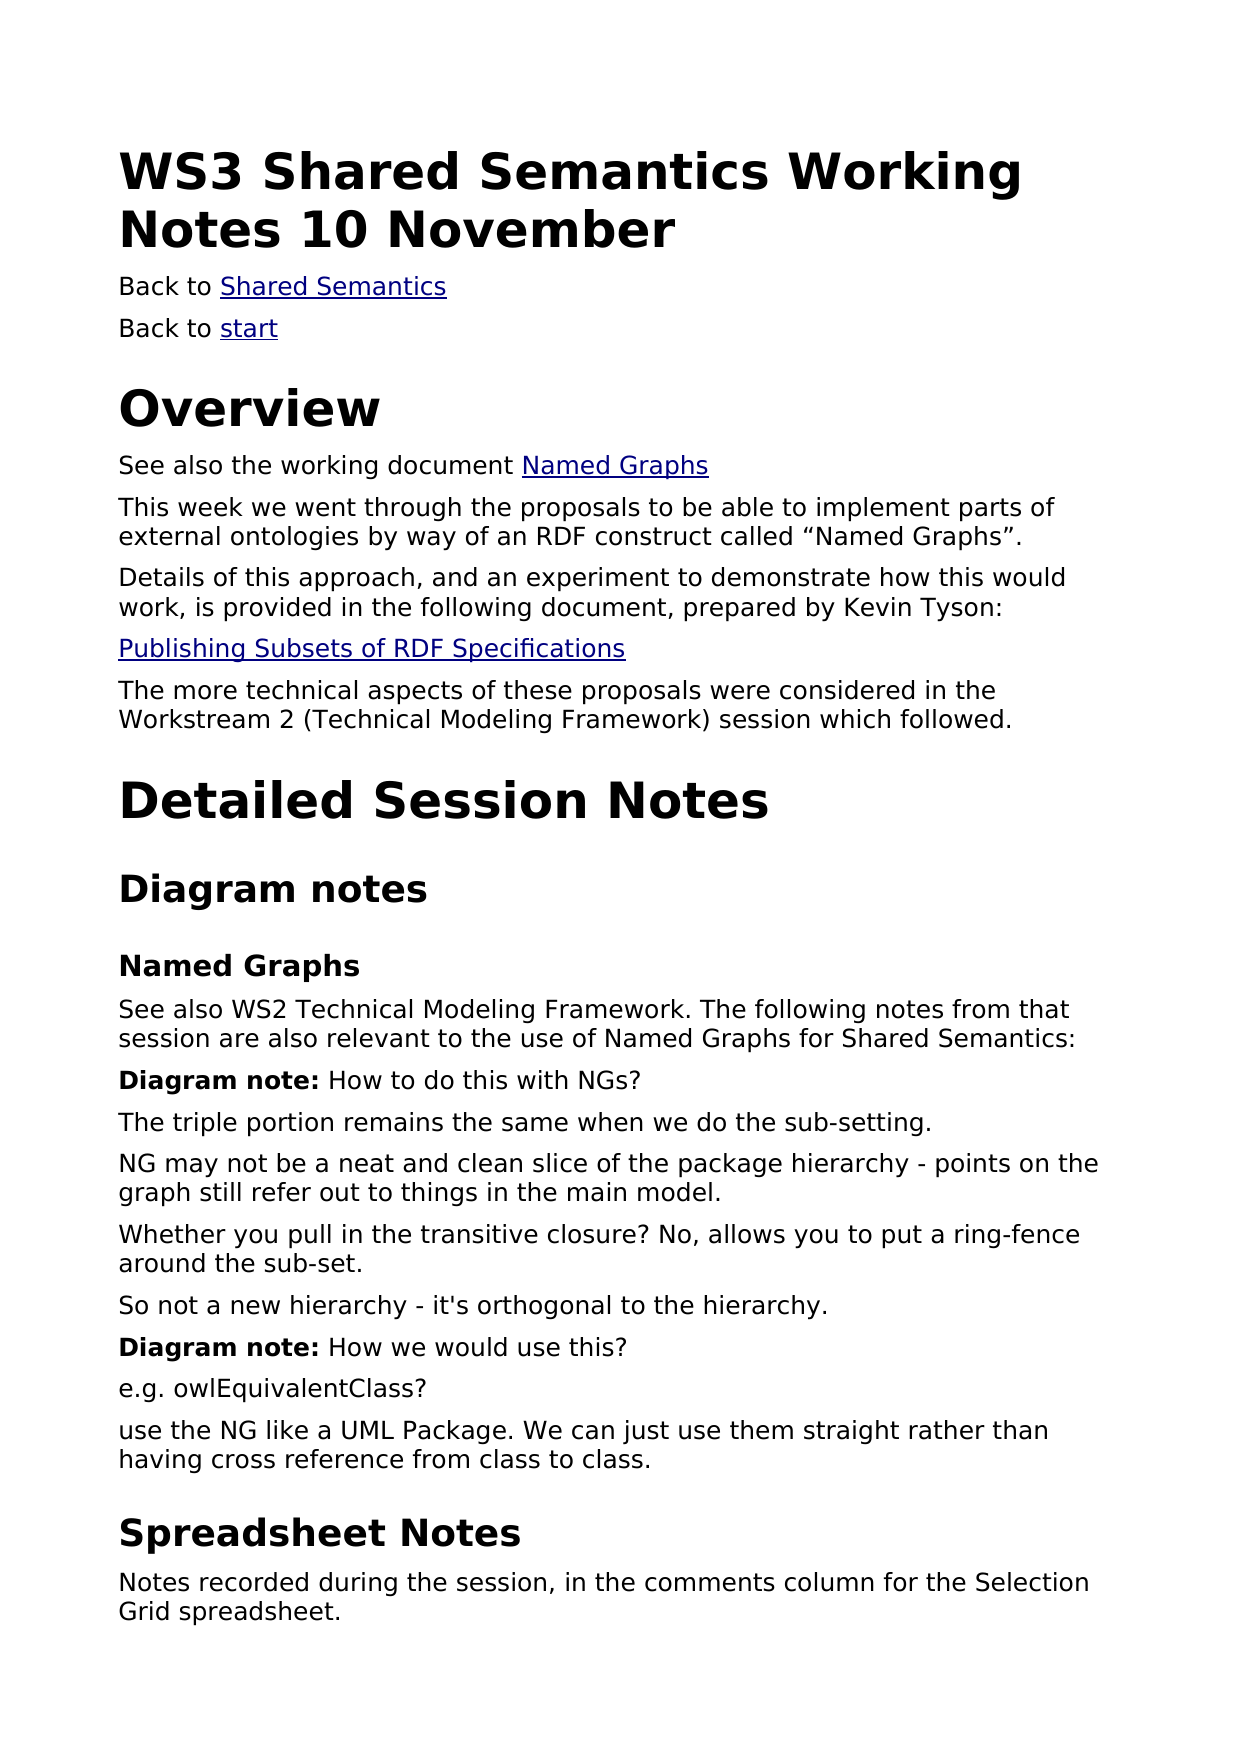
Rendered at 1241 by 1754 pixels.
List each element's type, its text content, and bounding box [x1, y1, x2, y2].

text Back to Shared Semantics [118, 272, 1122, 301]
subtitle Spreadsheet Notes [118, 1512, 1122, 1556]
subtitle Diagram notes [118, 868, 1122, 911]
text Whether you pull in the transitive closure? No, allows you to put a ring-fence around the sub-set. [118, 1220, 1122, 1279]
text See also WS2 Technical Modeling Framework. The following notes from that session are also relevant to the use of Named Graphs for Shared Semantics: [118, 995, 1122, 1054]
text Back to start [118, 314, 1122, 343]
text e.g. owlEquivalentClass? [118, 1374, 1122, 1404]
text Notes recorded during the session, in the comments column for the Selection Grid spreadsheet. [118, 1568, 1122, 1626]
text See also the working document Named Graphs [118, 451, 1122, 480]
text use the NG like a UML Package. We can just use them straight rather than having cross reference from class to class. [118, 1416, 1122, 1474]
text Publishing Subsets of RDF Specifications [118, 634, 1122, 664]
subtitle WS3 Shared Semantics Working Notes 10 November [118, 143, 1122, 259]
text This week we went through the proposals to be able to implement parts of external ontologies by way of an RDF construct called “Named Graphs”. [118, 493, 1122, 551]
text Diagram note: How we would use this? [118, 1333, 1122, 1362]
text So not a new hierarchy - it's orthogonal to the hierarchy. [118, 1291, 1122, 1320]
text Diagram note: How to do this with NGs? [118, 1066, 1122, 1095]
text Details of this approach, and an experiment to demonstrate how this would work, is provided in the following document, prepared by Kevin Tyson: [118, 564, 1122, 622]
subtitle Detailed Session Notes [118, 772, 1122, 830]
subtitle Overview [118, 380, 1122, 439]
subtitle Named Graphs [118, 949, 1122, 983]
text The more technical aspects of these proposals were considered in the Workstream 2 (Technical Modeling Framework) session which followed. [118, 676, 1122, 734]
text NG may not be a neat and clean slice of the package hierarchy - points on the graph still refer out to things in the main model. [118, 1149, 1122, 1208]
text The triple portion remains the same when we do the sub-setting. [118, 1108, 1122, 1137]
